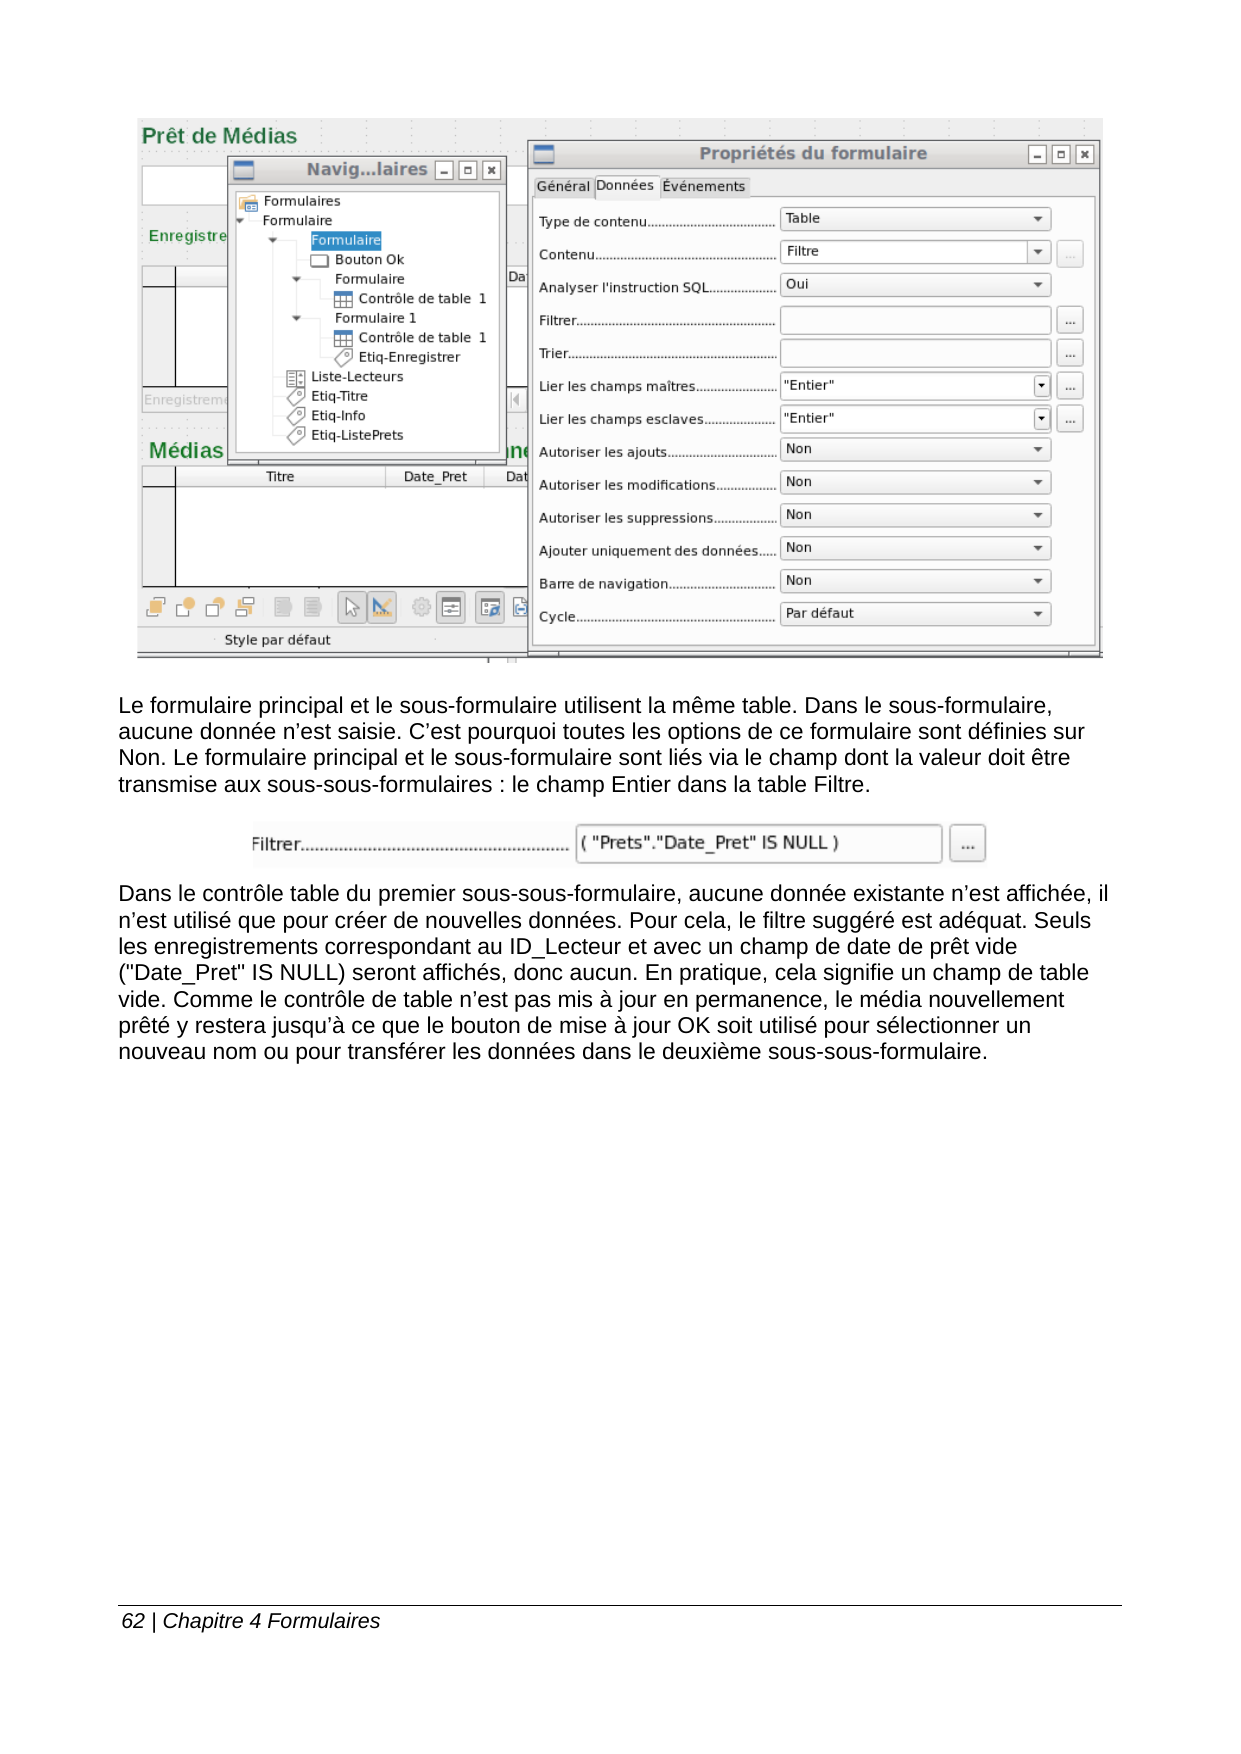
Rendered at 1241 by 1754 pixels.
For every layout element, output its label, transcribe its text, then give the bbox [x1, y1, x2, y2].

text Dans le contrôle table du premier sous-sous-formulaire, aucune donnée existante n’est affichée, il n’est utilisé que pour créer de nouvelles données. Pour cela, le filtre suggéré est adéquat. Seuls les enregistrements correspondant au ID_Lecteur et avec un champ de date de prêt vide ("Date_Pret" IS NULL) seront affichés, donc aucun. En pratique, cela signifie un champ de table vide. Comme le contrôle de table n’est pas mis à jour en permanence, le média nouvellement prêté y restera jusqu’à ce que le bouton de mise à jour OK soit utilisé pour sélectionner un nouveau nom ou pour transférer les données dans le deuxième sous-sous-formulaire. [118, 880, 1122, 1065]
picture [137, 118, 1103, 663]
text Le formulaire principal et le sous-formulaire utilisent la même table. Dans le sous-formulaire, aucune donnée n’est saisie. C’est pourquoi toutes les options de ce formulaire sont définies sur Non. Le formulaire principal et le sous-formulaire sont liés via le champ dont la valeur doit être transmise aux sous-sous-formulaires : le champ Entier dans la table Filtre. [118, 692, 1122, 797]
